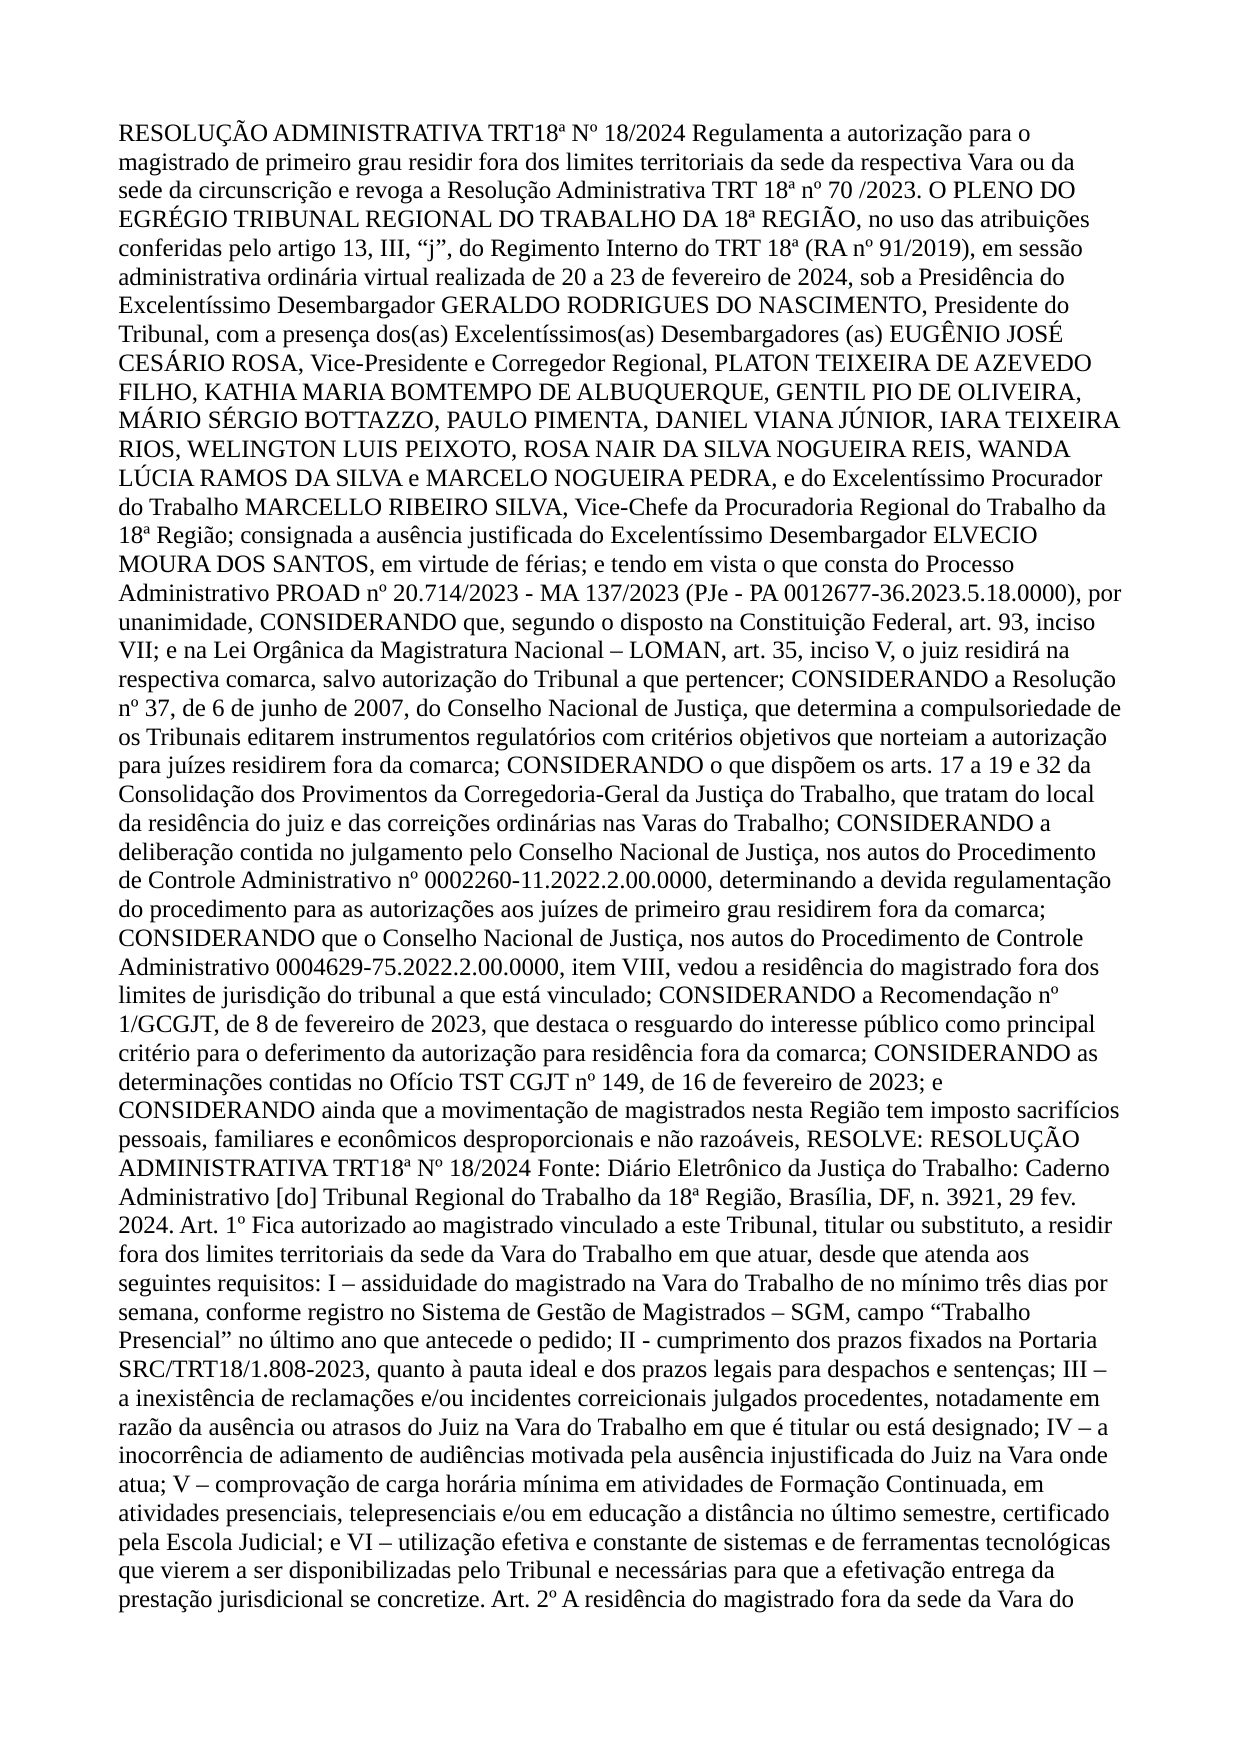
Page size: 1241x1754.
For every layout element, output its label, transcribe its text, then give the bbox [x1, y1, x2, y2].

text RESOLUÇÃO ADMINISTRATIVA TRT18ª Nº 18/2024 Regulamenta a autorização para o magistrado de primeiro grau residir fora dos limites territoriais da sede da respectiva Vara ou da sede da circunscrição e revoga a Resolução Administrativa TRT 18ª nº 70 /2023. O PLENO DO EGRÉGIO TRIBUNAL REGIONAL DO TRABALHO DA 18ª REGIÃO, no uso das atribuições conferidas pelo artigo 13, III, “j”, do Regimento Interno do TRT 18ª (RA nº 91/2019), em sessão administrativa ordinária virtual realizada de 20 a 23 de fevereiro de 2024, sob a Presidência do Excelentíssimo Desembargador GERALDO RODRIGUES DO NASCIMENTO, Presidente do Tribunal, com a presença dos(as) Excelentíssimos(as) Desembargadores (as) EUGÊNIO JOSÉ CESÁRIO ROSA, Vice-Presidente e Corregedor Regional, PLATON TEIXEIRA DE AZEVEDO FILHO, KATHIA MARIA BOMTEMPO DE ALBUQUERQUE, GENTIL PIO DE OLIVEIRA, MÁRIO SÉRGIO BOTTAZZO, PAULO PIMENTA, DANIEL VIANA JÚNIOR, IARA TEIXEIRA RIOS, WELINGTON LUIS PEIXOTO, ROSA NAIR DA SILVA NOGUEIRA REIS, WANDA LÚCIA RAMOS DA SILVA e MARCELO NOGUEIRA PEDRA, e do Excelentíssimo Procurador do Trabalho MARCELLO RIBEIRO SILVA, Vice-Chefe da Procuradoria Regional do Trabalho da 18ª Região; consignada a ausência justificada do Excelentíssimo Desembargador ELVECIO MOURA DOS SANTOS, em virtude de férias; e tendo em vista o que consta do Processo Administrativo PROAD nº 20.714/2023 - MA 137/2023 (PJe - PA 0012677-36.2023.5.18.0000), por unanimidade, CONSIDERANDO que, segundo o disposto na Constituição Federal, art. 93, inciso VII; e na Lei Orgânica da Magistratura Nacional – LOMAN, art. 35, inciso V, o juiz residirá na respectiva comarca, salvo autorização do Tribunal a que pertencer; CONSIDERANDO a Resolução nº 37, de 6 de junho de 2007, do Conselho Nacional de Justiça, que determina a compulsoriedade de os Tribunais editarem instrumentos regulatórios com critérios objetivos que norteiam a autorização para juízes residirem fora da comarca; CONSIDERANDO o que dispõem os arts. 17 a 19 e 32 da Consolidação dos Provimentos da Corregedoria-Geral da Justiça do Trabalho, que tratam do local da residência do juiz e das correições ordinárias nas Varas do Trabalho; CONSIDERANDO a deliberação contida no julgamento pelo Conselho Nacional de Justiça, nos autos do Procedimento de Controle Administrativo nº 0002260-11.2022.2.00.0000, determinando a devida regulamentação do procedimento para as autorizações aos juízes de primeiro grau residirem fora da comarca; CONSIDERANDO que o Conselho Nacional de Justiça, nos autos do Procedimento de Controle Administrativo 0004629-75.2022.2.00.0000, item VIII, vedou a residência do magistrado fora dos limites de jurisdição do tribunal a que está vinculado; CONSIDERANDO a Recomendação nº 1/GCGJT, de 8 de fevereiro de 2023, que destaca o resguardo do interesse público como principal critério para o deferimento da autorização para residência fora da comarca; CONSIDERANDO as determinações contidas no Ofício TST CGJT nº 149, de 16 de fevereiro de 2023; e CONSIDERANDO ainda que a movimentação de magistrados nesta Região tem imposto sacrifícios pessoais, familiares e econômicos desproporcionais e não razoáveis, RESOLVE: RESOLUÇÃO ADMINISTRATIVA TRT18ª Nº 18/2024 Fonte: Diário Eletrônico da Justiça do Trabalho: Caderno Administrativo [do] Tribunal Regional do Trabalho da 18ª Região, Brasília, DF, n. 3921, 29 fev. 2024. Art. 1º Fica autorizado ao magistrado vinculado a este Tribunal, titular ou substituto, a residir fora dos limites territoriais da sede da Vara do Trabalho em que atuar, desde que atenda aos seguintes requisitos: I – assiduidade do magistrado na Vara do Trabalho de no mínimo três dias por semana, conforme registro no Sistema de Gestão de Magistrados – SGM, campo “Trabalho Presencial” no último ano que antecede o pedido; II - cumprimento dos prazos fixados na Portaria SRC/TRT18/1.808-2023, quanto à pauta ideal e dos prazos legais para despachos e sentenças; III – a inexistência de reclamações e/ou incidentes correicionais julgados procedentes, notadamente em razão da ausência ou atrasos do Juiz na Vara do Trabalho em que é titular ou está designado; IV – a inocorrência de adiamento de audiências motivada pela ausência injustificada do Juiz na Vara onde atua; V – comprovação de carga horária mínima em atividades de Formação Continuada, em atividades presenciais, telepresenciais e/ou em educação a distância no último semestre, certificado pela Escola Judicial; e VI – utilização efetiva e constante de sistemas e de ferramentas tecnológicas que vierem a ser disponibilizadas pelo Tribunal e necessárias para que a efetivação entrega da prestação jurisdicional se concretize. Art. 2º A residência do magistrado fora da sede da Vara do [118, 118, 1122, 1613]
